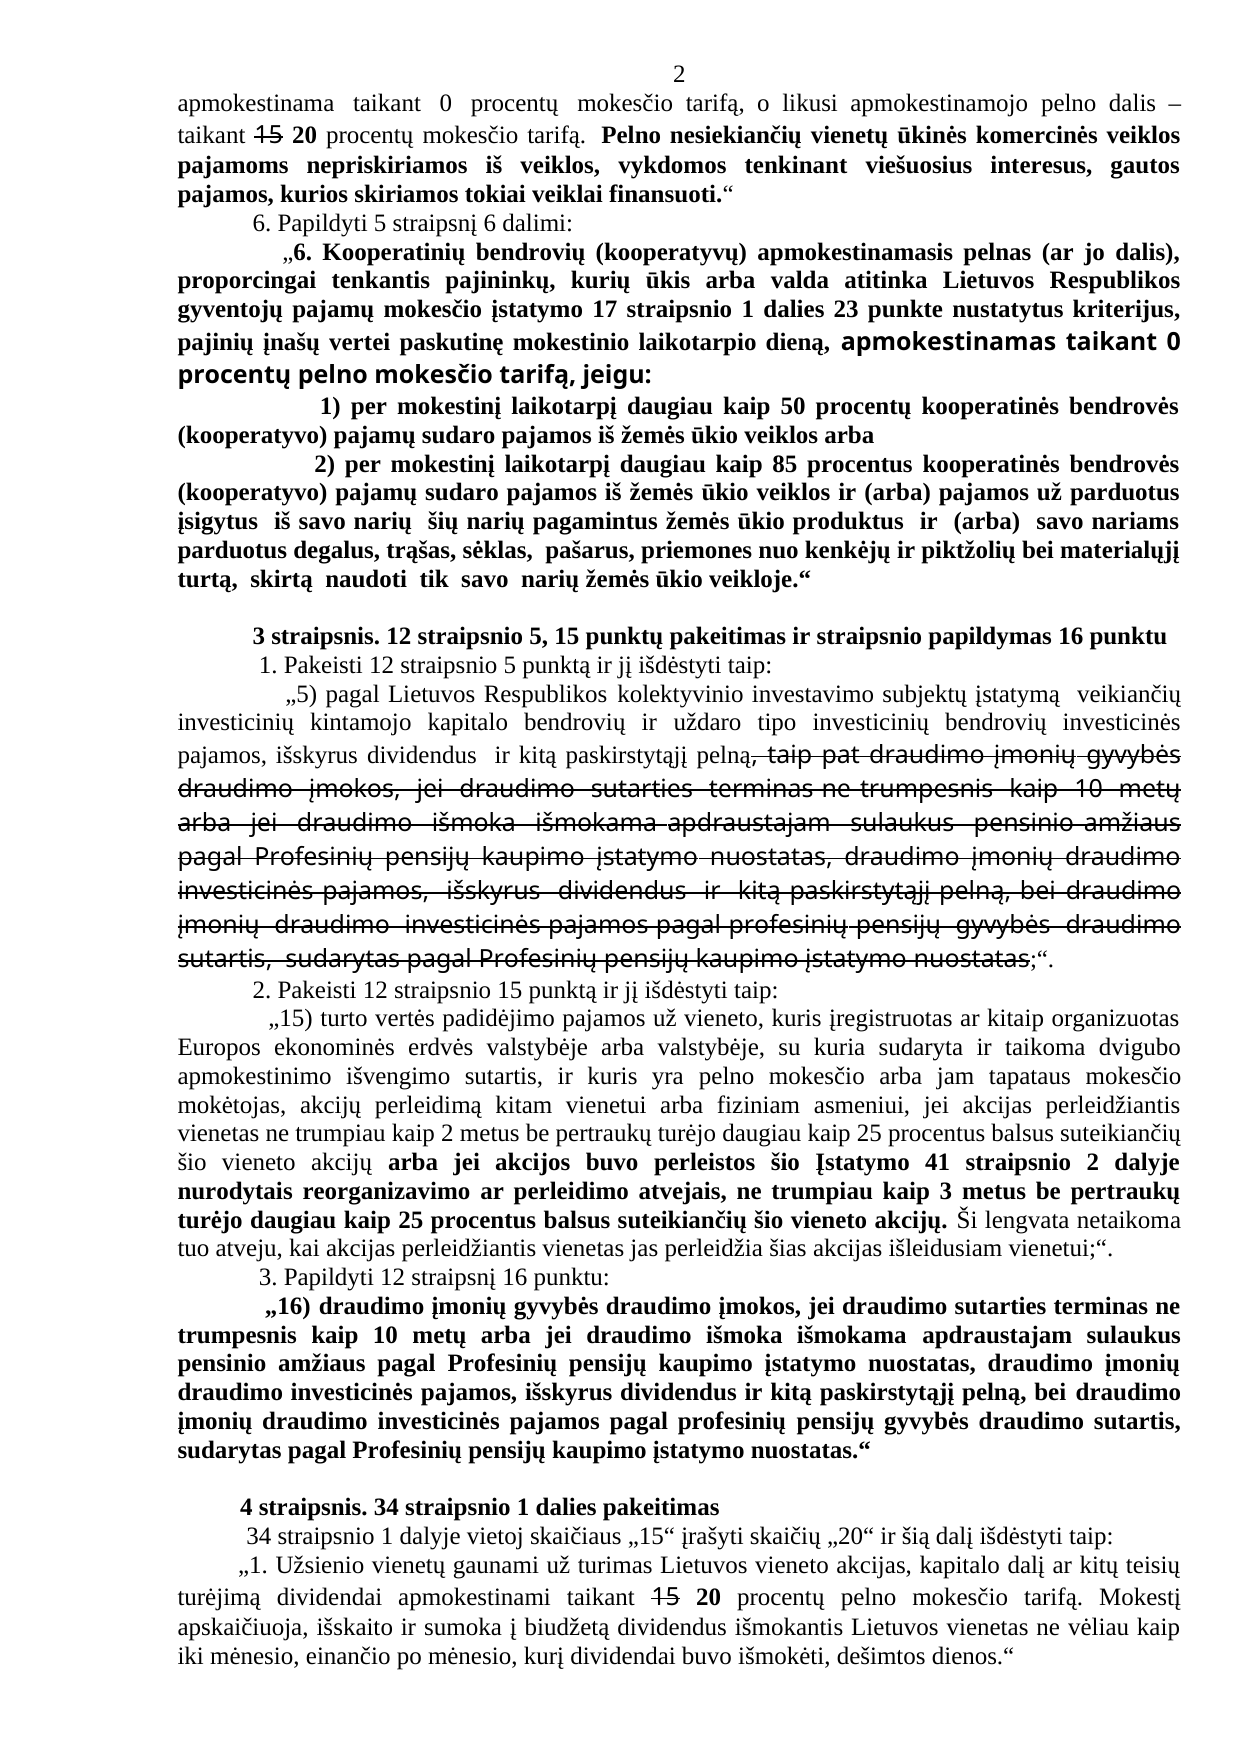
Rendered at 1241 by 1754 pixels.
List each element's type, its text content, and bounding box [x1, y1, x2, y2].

text 34 straipsnio 1 dalyje vietoj skaičiaus „15“ įrašyti skaičių „20“ ir šią dalį išdėstyti taip: [177, 1521, 1181, 1550]
text „5) pagal Lietuvos Respublikos kolektyvinio investavimo subjektų įstatymą veikiančių investicinių kintamojo kapitalo bendrovių ir uždaro tipo investicinių bendrovių investicinės pajamos, išskyrus dividendus ir kitą paskirstytąjį pelną, taip pat draudimo įmonių gyvybės draudimo įmokos, jei draudimo sutarties terminas ne trumpesnis kaip 10 metų arba jei draudimo išmoka išmokama apdraustajam sulaukus pensinio amžiaus pagal Profesinių pensijų kaupimo įstatymo nuostatas, draudimo įmonių draudimo investicinės pajamos, išskyrus dividendus ir kitą paskirstytąjį pelną, bei draudimo įmonių draudimo investicinės pajamos pagal profesinių pensijų gyvybės draudimo sutartis, sudarytas pagal Profesinių pensijų kaupimo įstatymo nuostatas;“. [177, 790, 1181, 824]
text „5) pagal Lietuvos Respublikos kolektyvinio investavimo subjektų įstatymą veikiančių investicinių kintamojo kapitalo bendrovių ir uždaro tipo investicinių bendrovių investicinės pajamos, išskyrus dividendus ir kitą paskirstytąjį pelną, taip pat draudimo įmonių gyvybės draudimo įmokos, jei draudimo sutarties terminas ne trumpesnis kaip 10 metų arba jei draudimo išmoka išmokama apdraustajam sulaukus pensinio amžiaus pagal Profesinių pensijų kaupimo įstatymo nuostatas, draudimo įmonių draudimo investicinės pajamos, išskyrus dividendus ir kitą paskirstytąjį pelną, bei draudimo įmonių draudimo investicinės pajamos pagal profesinių pensijų gyvybės draudimo sutartis, sudarytas pagal Profesinių pensijų kaupimo įstatymo nuostatas;“. [177, 825, 1181, 858]
text 4 straipsnis. 34 straipsnio 1 dalies pakeitimas [177, 1492, 1181, 1521]
text „16) draudimo įmonių gyvybės draudimo įmokos, jei draudimo sutarties terminas ne trumpesnis kaip 10 metų arba jei draudimo išmoka išmokama apdraustajam sulaukus pensinio amžiaus pagal Profesinių pensijų kaupimo įstatymo nuostatas, draudimo įmonių draudimo investicinės pajamos, išskyrus dividendus ir kitą paskirstytąjį pelną, bei draudimo įmonių draudimo investicinės pajamos pagal profesinių pensijų gyvybės draudimo sutartis, sudarytas pagal Profesinių pensijų kaupimo įstatymo nuostatas.“ [177, 1291, 1181, 1463]
text „1. Užsienio vienetų gaunami už turimas Lietuvos vieneto akcijas, kapitalo dalį ar kitų teisių turėjimą dividendai apmokestinami taikant 15 20 procentų pelno mokesčio tarifą. Mokestį apskaičiuoja, išskaito ir sumoka į biudžetą dividendus išmokantis Lietuvos vienetas ne vėliau kaip iki mėnesio, einančio po mėnesio, kurį dividendai buvo išmokėti, dešimtos dienos.“ [177, 1550, 1181, 1670]
text 3 straipsnis. 12 straipsnio 5, 15 punktų pakeitimas ir straipsnio papildymas 16 punktu [177, 621, 1181, 650]
text apmokestinama taikant 0 procentų mokesčio tarifą, o likusi apmokestinamojo pelno dalis – taikant 15 20 procentų mokesčio tarifą. Pelno nesiekiančių vienetų ūkinės komercinės veiklos pajamoms nepriskiriamos iš veiklos, vykdomos tenkinant viešuosius interesus, gautos pajamos, kurios skiriamos tokiai veiklai finansuoti.“ [177, 88, 1181, 208]
text 2) per mokestinį laikotarpį daugiau kaip 85 procentus kooperatinės bendrovės (kooperatyvo) pajamų sudaro pajamos iš žemės ūkio veiklos ir (arba) pajamos už parduotus įsigytus iš savo narių šių narių pagamintus žemės ūkio produktus ir (arba) savo nariams parduotus degalus, trąšas, sėklas, pašarus, priemones nuo kenkėjų ir piktžolių bei materialųjį turtą, skirtą naudoti tik savo narių žemės ūkio veikloje.“ [177, 449, 1181, 592]
text „15) turto vertės padidėjimo pajamos už vieneto, kuris įregistruotas ar kitaip organizuotas Europos ekonominės erdvės valstybėje arba valstybėje, su kuria sudaryta ir taikoma dvigubo apmokestinimo išvengimo sutartis, ir kuris yra pelno mokesčio arba jam tapataus mokesčio mokėtojas, akcijų perleidimą kitam vienetui arba fiziniam asmeniui, jei akcijas perleidžiantis vienetas ne trumpiau kaip 2 metus be pertraukų turėjo daugiau kaip 25 procentus balsus suteikiančių šio vieneto akcijų arba jei akcijos buvo perleistos šio Įstatymo 41 straipsnio 2 dalyje nurodytais reorganizavimo ar perleidimo atvejais, ne trumpiau kaip 3 metus be pertraukų turėjo daugiau kaip 25 procentus balsus suteikiančių šio vieneto akcijų. Ši lengvata netaikoma tuo atveju, kai akcijas perleidžiantis vienetas jas perleidžia šias akcijas išleidusiam vienetui;“. [177, 1003, 1181, 1262]
text „6. Kooperatinių bendrovių (kooperatyvų) apmokestinamasis pelnas (ar jo dalis), proporcingai tenkantis pajininkų, kurių ūkis arba valda atitinka Lietuvos Respublikos gyventojų pajamų mokesčio įstatymo 17 straipsnio 1 dalies 23 punkte nustatytus kriterijus, pajinių įnašų vertei paskutinę mokestinio laikotarpio dieną, apmokestinamas taikant 0 procentų pelno mokesčio tarifą, jeigu: [177, 237, 1181, 391]
text „5) pagal Lietuvos Respublikos kolektyvinio investavimo subjektų įstatymą veikiančių investicinių kintamojo kapitalo bendrovių ir uždaro tipo investicinių bendrovių investicinės pajamos, išskyrus dividendus ir kitą paskirstytąjį pelną, taip pat draudimo įmonių gyvybės draudimo įmokos, jei draudimo sutarties terminas ne trumpesnis kaip 10 metų arba jei draudimo išmoka išmokama apdraustajam sulaukus pensinio amžiaus pagal Profesinių pensijų kaupimo įstatymo nuostatas, draudimo įmonių draudimo investicinės pajamos, išskyrus dividendus ir kitą paskirstytąjį pelną, bei draudimo įmonių draudimo investicinės pajamos pagal profesinių pensijų gyvybės draudimo sutartis, sudarytas pagal Profesinių pensijų kaupimo įstatymo nuostatas;“. [177, 893, 1181, 926]
text „5) pagal Lietuvos Respublikos kolektyvinio investavimo subjektų įstatymą veikiančių investicinių kintamojo kapitalo bendrovių ir uždaro tipo investicinių bendrovių investicinės pajamos, išskyrus dividendus ir kitą paskirstytąjį pelną, taip pat draudimo įmonių gyvybės draudimo įmokos, jei draudimo sutarties terminas ne trumpesnis kaip 10 metų arba jei draudimo išmoka išmokama apdraustajam sulaukus pensinio amžiaus pagal Profesinių pensijų kaupimo įstatymo nuostatas, draudimo įmonių draudimo investicinės pajamos, išskyrus dividendus ir kitą paskirstytąjį pelną, bei draudimo įmonių draudimo investicinės pajamos pagal profesinių pensijų gyvybės draudimo sutartis, sudarytas pagal Profesinių pensijų kaupimo įstatymo nuostatas;“. [177, 927, 1181, 975]
text 3. Papildyti 12 straipsnį 16 punktu: [177, 1262, 1181, 1291]
text „5) pagal Lietuvos Respublikos kolektyvinio investavimo subjektų įstatymą veikiančių investicinių kintamojo kapitalo bendrovių ir uždaro tipo investicinių bendrovių investicinės pajamos, išskyrus dividendus ir kitą paskirstytąjį pelną, taip pat draudimo įmonių gyvybės draudimo įmokos, jei draudimo sutarties terminas ne trumpesnis kaip 10 metų arba jei draudimo išmoka išmokama apdraustajam sulaukus pensinio amžiaus pagal Profesinių pensijų kaupimo įstatymo nuostatas, draudimo įmonių draudimo investicinės pajamos, išskyrus dividendus ir kitą paskirstytąjį pelną, bei draudimo įmonių draudimo investicinės pajamos pagal profesinių pensijų gyvybės draudimo sutartis, sudarytas pagal Profesinių pensijų kaupimo įstatymo nuostatas;“. [177, 859, 1181, 892]
text 1) per mokestinį laikotarpį daugiau kaip 50 procentų kooperatinės bendrovės (kooperatyvo) pajamų sudaro pajamos iš žemės ūkio veiklos arba [177, 391, 1181, 449]
text 1. Pakeisti 12 straipsnio 5 punktą ir jį išdėstyti taip: [177, 650, 1181, 679]
text 6. Papildyti 5 straipsnį 6 dalimi: [177, 208, 1181, 237]
text „5) pagal Lietuvos Respublikos kolektyvinio investavimo subjektų įstatymą veikiančių investicinių kintamojo kapitalo bendrovių ir uždaro tipo investicinių bendrovių investicinės pajamos, išskyrus dividendus ir kitą paskirstytąjį pelną, taip pat draudimo įmonių gyvybės draudimo įmokos, jei draudimo sutarties terminas ne trumpesnis kaip 10 metų arba jei draudimo išmoka išmokama apdraustajam sulaukus pensinio amžiaus pagal Profesinių pensijų kaupimo įstatymo nuostatas, draudimo įmonių draudimo investicinės pajamos, išskyrus dividendus ir kitą paskirstytąjį pelną, bei draudimo įmonių draudimo investicinės pajamos pagal profesinių pensijų gyvybės draudimo sutartis, sudarytas pagal Profesinių pensijų kaupimo įstatymo nuostatas;“. [177, 679, 1181, 789]
text 2. Pakeisti 12 straipsnio 15 punktą ir jį išdėstyti taip: [177, 975, 1181, 1003]
